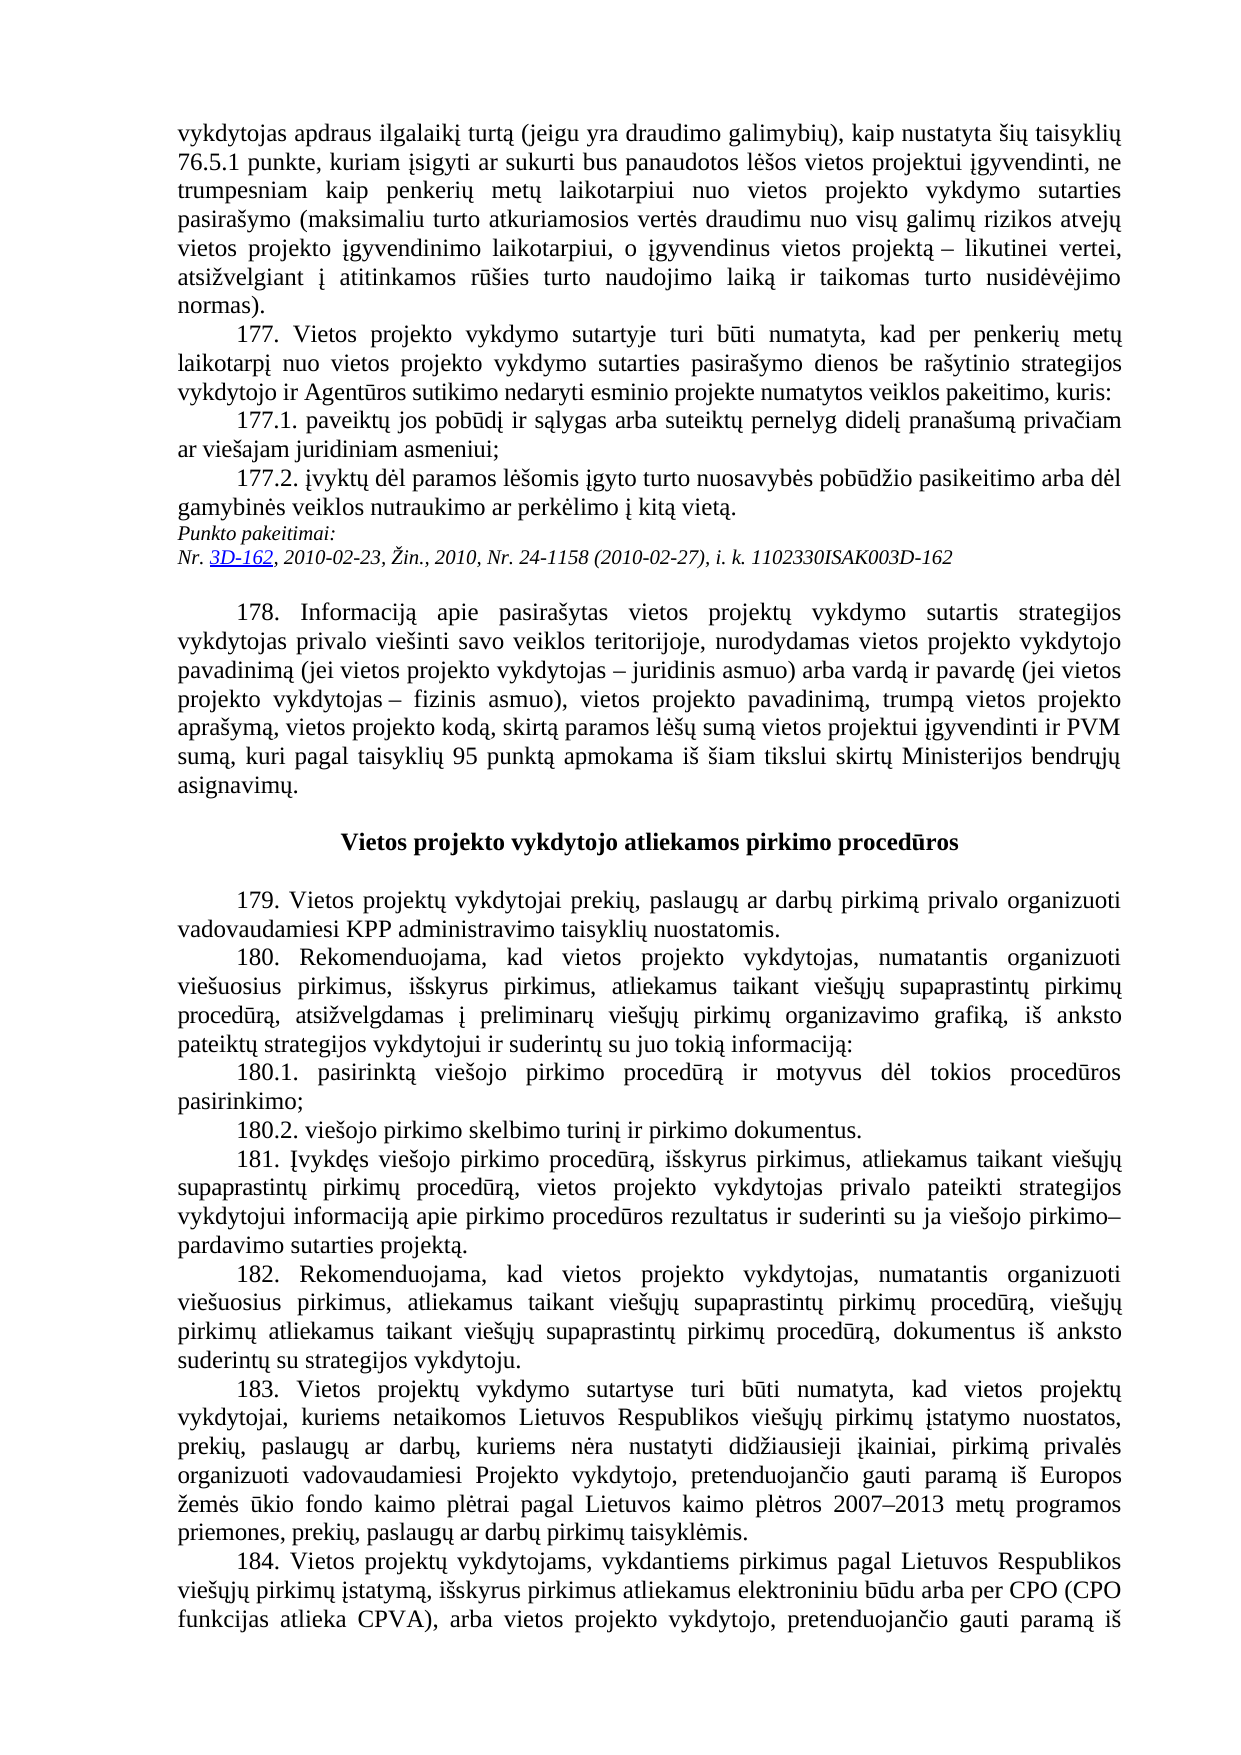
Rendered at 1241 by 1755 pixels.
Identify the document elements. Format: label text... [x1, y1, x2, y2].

text 177.1. paveiktų jos pobūdį ir sąlygas arba suteiktų pernelyg didelį pranašumą privačiam ar viešajam juridiniam asmeniui; [177, 406, 1122, 463]
text 181. Įvykdęs viešojo pirkimo procedūrą, išskyrus pirkimus, atliekamus taikant viešųjų supaprastintų pirkimų procedūrą, vietos projekto vykdytojas privalo pateikti strategijos vykdytojui informaciją apie pirkimo procedūros rezultatus ir suderinti su ja viešojo pirkimo–pardavimo sutarties projektą. [177, 1144, 1122, 1259]
text 177. Vietos projekto vykdymo sutartyje turi būti numatyta, kad per penkerių metų laikotarpį nuo vietos projekto vykdymo sutarties pasirašymo dienos be rašytinio strategijos vykdytojo ir Agentūros sutikimo nedaryti esminio projekte numatytos veiklos pakeitimo, kuris: [177, 319, 1122, 406]
text 178. Informaciją apie pasirašytas vietos projektų vykdymo sutartis strategijos vykdytojas privalo viešinti savo veiklos teritorijoje, nurodydamas vietos projekto vykdytojo pavadinimą (jei vietos projekto vykdytojas – juridinis asmuo) arba vardą ir pavardę (jei vietos projekto vykdytojas – fizinis asmuo), vietos projekto pavadinimą, trumpą vietos projekto aprašymą, vietos projekto kodą, skirtą paramos lėšų sumą vietos projektui įgyvendinti ir PVM sumą, kuri pagal taisyklių 95 punktą apmokama iš šiam tikslui skirtų Ministerijos bendrųjų asignavimų. [177, 597, 1122, 799]
text 180.2. viešojo pirkimo skelbimo turinį ir pirkimo dokumentus. [177, 1115, 1122, 1144]
text Nr. 3D-162, 2010-02-23, Žin., 2010, Nr. 24-1158 (2010-02-27), i. k. 1102330ISAK003D-162 [177, 545, 1122, 569]
text 183. Vietos projektų vykdymo sutartyse turi būti numatyta, kad vietos projektų vykdytojai, kuriems netaikomos Lietuvos Respublikos viešųjų pirkimų įstatymo nuostatos, prekių, paslaugų ar darbų, kuriems nėra nustatyti didžiausieji įkainiai, pirkimą privalės organizuoti vadovaudamiesi Projekto vykdytojo, pretenduojančio gauti paramą iš Europos žemės ūkio fondo kaimo plėtrai pagal Lietuvos kaimo plėtros 2007–2013 metų programos priemones, prekių, paslaugų ar darbų pirkimų taisyklėmis. [177, 1374, 1122, 1546]
text 180. Rekomenduojama, kad vietos projekto vykdytojas, numatantis organizuoti viešuosius pirkimus, išskyrus pirkimus, atliekamus taikant viešųjų supaprastintų pirkimų procedūrą, atsižvelgdamas į preliminarų viešųjų pirkimų organizavimo grafiką, iš anksto pateiktų strategijos vykdytojui ir suderintų su juo tokią informaciją: [177, 942, 1122, 1057]
text vykdytojas apdraus ilgalaikį turtą (jeigu yra draudimo galimybių), kaip nustatyta šių taisyklių 76.5.1 punkte, kuriam įsigyti ar sukurti bus panaudotos lėšos vietos projektui įgyvendinti, ne trumpesniam kaip penkerių metų laikotarpiui nuo vietos projekto vykdymo sutarties pasirašymo (maksimaliu turto atkuriamosios vertės draudimu nuo visų galimų rizikos atvejų vietos projekto įgyvendinimo laikotarpiui, o įgyvendinus vietos projektą – likutinei vertei, atsižvelgiant į atitinkamos rūšies turto naudojimo laiką ir taikomas turto nusidėvėjimo normas). [177, 118, 1122, 319]
text Punkto pakeitimai: [177, 521, 1122, 545]
text 182. Rekomenduojama, kad vietos projekto vykdytojas, numatantis organizuoti viešuosius pirkimus, atliekamus taikant viešųjų supaprastintų pirkimų procedūrą, viešųjų pirkimų atliekamus taikant viešųjų supaprastintų pirkimų procedūrą, dokumentus iš anksto suderintų su strategijos vykdytoju. [177, 1259, 1122, 1374]
text 177.2. įvyktų dėl paramos lėšomis įgyto turto nuosavybės pobūdžio pasikeitimo arba dėl gamybinės veiklos nutraukimo ar perkėlimo į kitą vietą. [177, 463, 1122, 521]
text 179. Vietos projektų vykdytojai prekių, paslaugų ar darbų pirkimą privalo organizuoti vadovaudamiesi KPP administravimo taisyklių nuostatomis. [177, 885, 1122, 942]
text Vietos projekto vykdytojo atliekamos pirkimo procedūros [177, 827, 1122, 856]
text 180.1. pasirinktą viešojo pirkimo procedūrą ir motyvus dėl tokios procedūros pasirinkimo; [177, 1057, 1122, 1115]
text 184. Vietos projektų vykdytojams, vykdantiems pirkimus pagal Lietuvos Respublikos viešųjų pirkimų įstatymą, išskyrus pirkimus atliekamus elektroniniu būdu arba per CPO (CPO funkcijas atlieka CPVA), arba vietos projekto vykdytojo, pretenduojančio gauti paramą iš [177, 1546, 1122, 1632]
